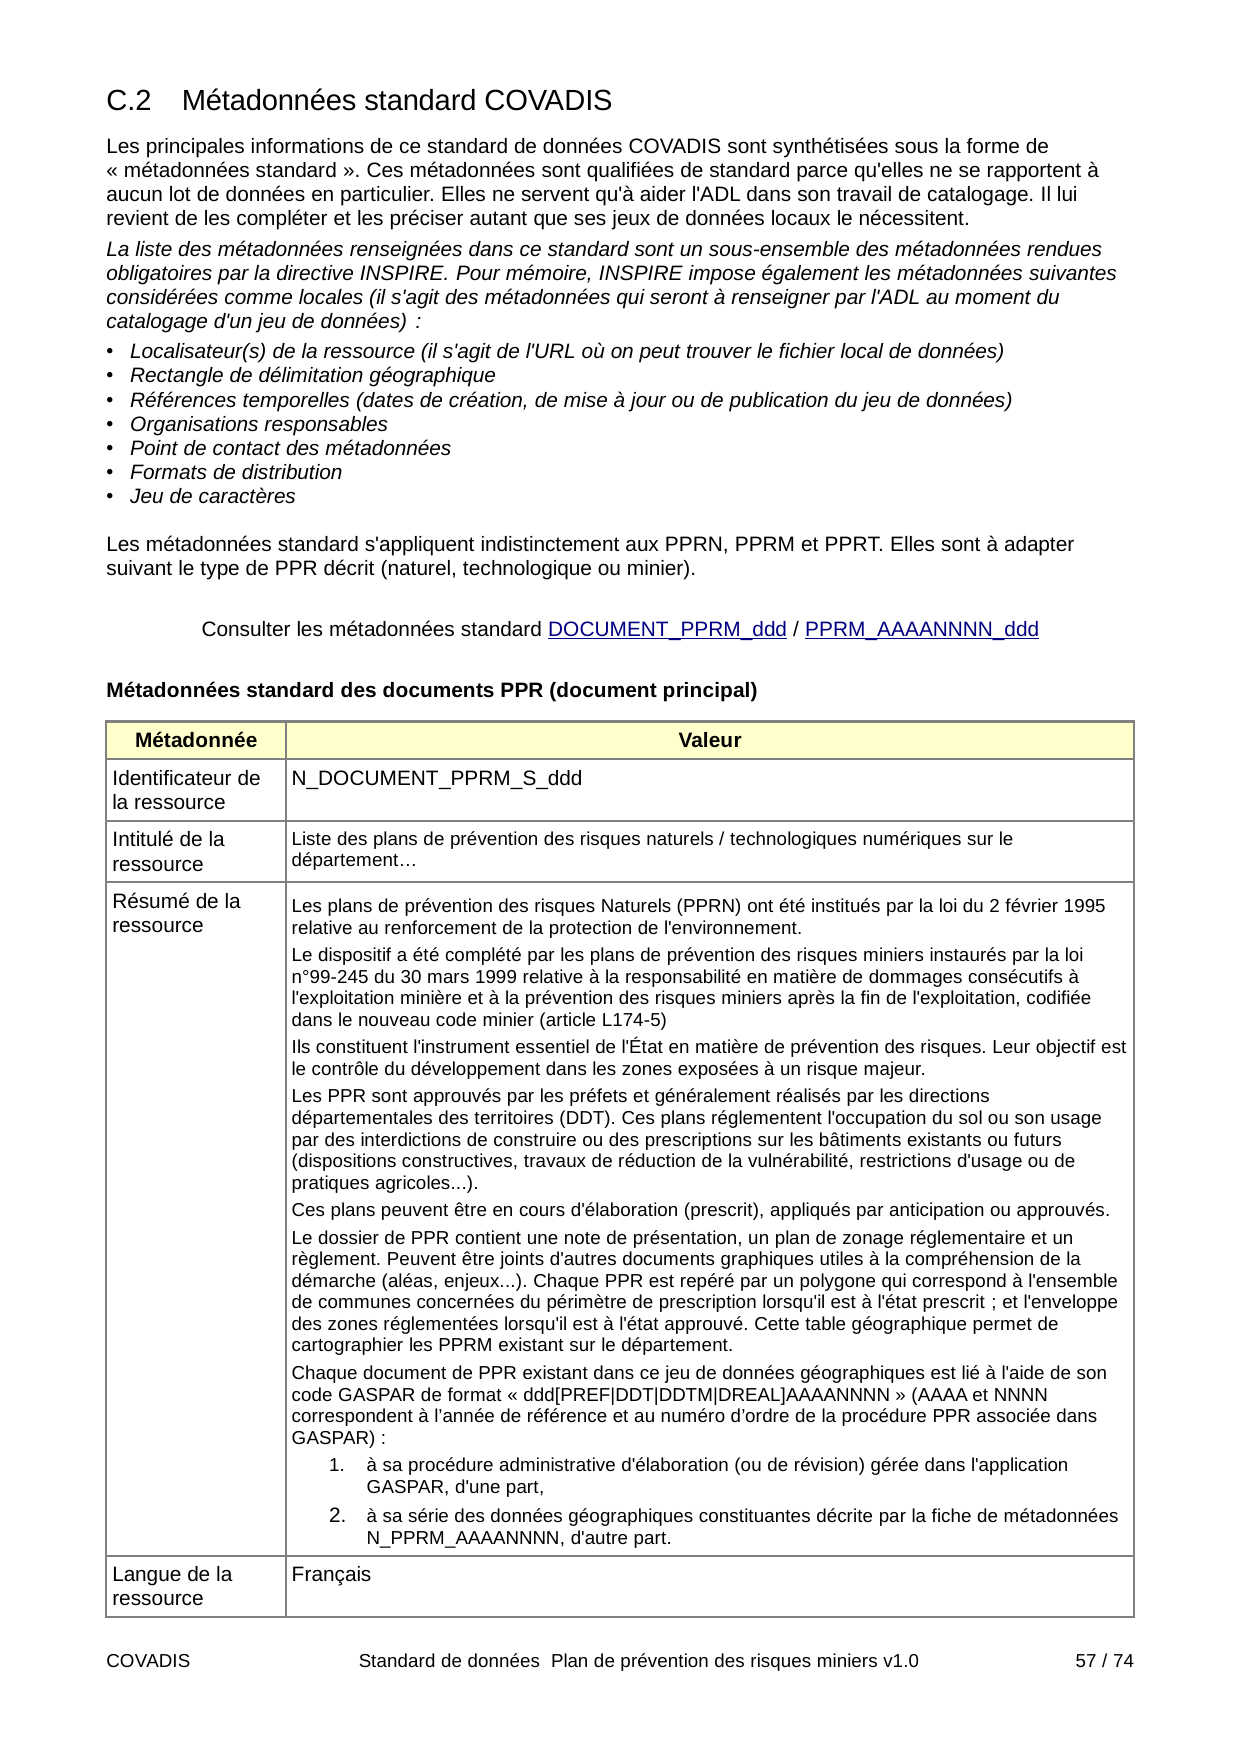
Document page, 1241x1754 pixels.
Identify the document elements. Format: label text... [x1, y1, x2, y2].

table_cell Les plans de prévention des risques Naturels (PPRN) ont été institués par la loi du 2 février 1995 relative au renforcement de la protection de l'environnement. Le dispositif a été complété par les plans de prévention des risques miniers instaurés par la loi n°99-245 du 30 mars 1999 relative à la responsabilité en matière de dommages consécutifs à l'exploitation minière et à la prévention des risques miniers après la fin de l'exploitation, codifiée dans le nouveau code minier (article L174-5) Ils constituent l'instrument essentiel de l'État en matière de prévention des risques. Leur objectif est le contrôle du développement dans les zones exposées à un risque majeur. Les PPR sont approuvés par les préfets et généralement réalisés par les directions départementales des territoires (DDT). Ces plans réglementent l'occupation du sol ou son usage par des interdictions de construire ou des prescriptions sur les bâtiments existants ou futurs (dispositions constructives, travaux de réduction de la vulnérabilité, restrictions d'usage ou de pratiques agricoles...). Ces plans peuvent être en cours d'élaboration (prescrit), appliqués par anticipation ou approuvés. Le dossier de PPR contient une note de présentation, un plan de zonage réglementaire et un règlement. Peuvent être joints d'autres documents graphiques utiles à la compréhension de la démarche (aléas, enjeux...). Chaque PPR est repéré par un polygone qui correspond à l'ensemble de communes concernées du périmètre de prescription lorsqu'il est à l'état prescrit ; et l'enveloppe des zones réglementées lorsqu'il est à l'état approuvé. Cette table géographique permet de cartographier les PPRM existant sur le département. Chaque document de PPR existant dans ce jeu de données géographiques est lié à l'aide de son code GASPAR de format « ddd[PREF|DDT|DDTM|DREAL]AAAANNNN » (AAAA et NNNN correspondent à l’année de référence et au numéro d’ordre de la procédure PPR associée dans GASPAR) : à sa procédure administrative d'élaboration (ou de révision) gérée dans l'application GASPAR, d'une part, à sa série des données géographiques constituantes décrite par la fiche de métadonnées N_PPRM_AAAANNNN, d'autre part. [287, 883, 1133, 1554]
text La liste des métadonnées renseignées dans ce standard sont un sous-ensemble des métadonnées rendues obligatoires par la directive INSPIRE. Pour mémoire, INSPIRE impose également les métadonnées suivantes considérées comme locales (il s'agit des métadonnées qui seront à renseigner par l'ADL au moment du catalogage d'un jeu de données) : [106, 237, 1134, 333]
text Les principales informations de ce standard de données COVADIS sont synthétisées sous la forme de « métadonnées standard ». Ces métadonnées sont qualifiées de standard parce qu'elles ne se rapportent à aucun lot de données en particulier. Elles ne servent qu'à aider l'ADL dans son travail de catalogage. Il lui revient de les compléter et les préciser autant que ses jeux de données locaux le nécessitent. [106, 134, 1134, 230]
text Consulter les métadonnées standard DOCUMENT_PPRM_ddd / PPRM_AAAANNNN_ddd [106, 617, 1134, 641]
text Les métadonnées standard s'appliquent indistinctement aux PPRN, PPRM et PPRT. Elles sont à adapter suivant le type de PPR décrit (naturel, technologique ou minier). [106, 532, 1134, 580]
list Point de contact des métadonnées [106, 436, 1134, 460]
table_cell Résumé de la ressource [107, 883, 285, 1554]
list Organisations responsables [106, 412, 1134, 436]
list Formats de distribution [106, 460, 1134, 484]
list Localisateur(s) de la ressource (il s'agit de l'URL où on peut trouver le fichier local de données) [106, 339, 1134, 363]
text Métadonnées standard des documents PPR (document principal) [106, 678, 1134, 702]
table_cell N_DOCUMENT_PPRM_S_ddd [287, 760, 1133, 819]
table_cell Liste des plans de prévention des risques naturels / technologiques numériques sur le département… [287, 822, 1133, 881]
subtitle Métadonnées standard COVADIS [106, 83, 1134, 116]
list Jeu de caractères [106, 484, 1134, 508]
table_cell Français [287, 1557, 1133, 1616]
list Rectangle de délimitation géographique [106, 363, 1134, 387]
list Références temporelles (dates de création, de mise à jour ou de publication du jeu de données) [106, 387, 1134, 412]
table_header Métadonnée [107, 723, 285, 758]
table_cell Intitulé de la ressource [107, 822, 285, 881]
table_cell Identificateur de la ressource [107, 760, 285, 819]
table_header Valeur [287, 723, 1133, 758]
table_cell Langue de la ressource [107, 1557, 285, 1616]
